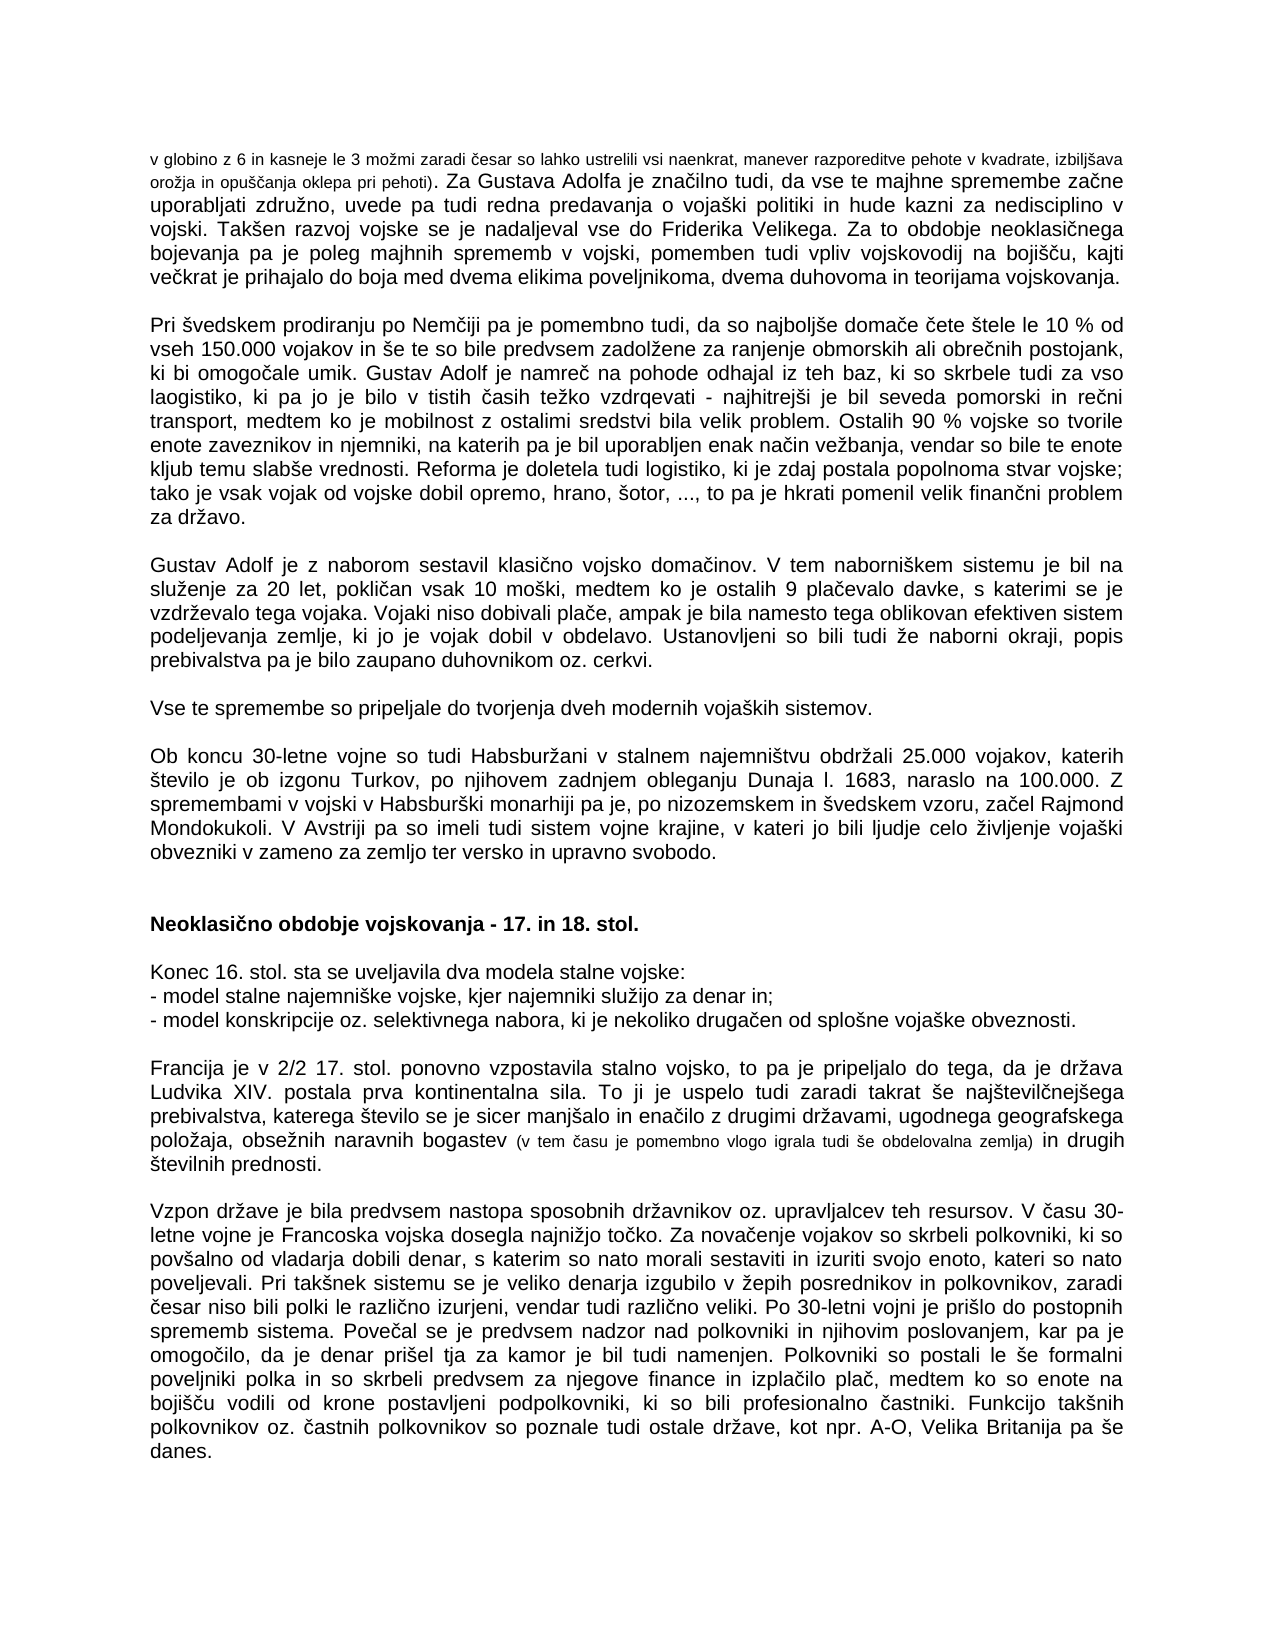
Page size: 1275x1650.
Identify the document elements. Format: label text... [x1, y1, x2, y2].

text v globino z 6 in kasneje le 3 možmi zaradi česar so lahko ustrelili vsi naenkrat, manever razporeditve pehote v kvadrate, izbiljšava orožja in opuščanja oklepa pri pehoti). Za Gustava Adolfa je značilno tudi, da vse te majhne spremembe začne uporabljati združno, uvede pa tudi redna predavanja o vojaški politiki in hude kazni za nedisciplino v vojski. Takšen razvoj vojske se je nadaljeval vse do Friderika Velikega. Za to obdobje neoklasičnega bojevanja pa je poleg majhnih sprememb v vojski, pomemben tudi vpliv vojskovodij na bojišču, kajti večkrat je prihajalo do boja med dvema elikima poveljnikoma, dvema duhovoma in teorijama vojskovanja. [150, 150, 1125, 289]
text - model stalne najemniške vojske, kjer najemniki služijo za denar in; [150, 984, 1125, 1008]
text Pri švedskem prodiranju po Nemčiji pa je pomembno tudi, da so najboljše domače čete štele le 10 % od vseh 150.000 vojakov in še te so bile predvsem zadolžene za ranjenje obmorskih ali obrečnih postojank, ki bi omogočale umik. Gustav Adolf je namreč na pohode odhajal iz teh baz, ki so skrbele tudi za vso laogistiko, ki pa jo je bilo v tistih časih težko vzdrqevati - najhitrejši je bil seveda pomorski in rečni transport, medtem ko je mobilnost z ostalimi sredstvi bila velik problem. Ostalih 90 % vojske so tvorile enote zaveznikov in njemniki, na katerih pa je bil uporabljen enak način vežbanja, vendar so bile te enote kljub temu slabše vrednosti. Reforma je doletela tudi logistiko, ki je zdaj postala popolnoma stvar vojske; tako je vsak vojak od vojske dobil opremo, hrano, šotor, ..., to pa je hkrati pomenil velik finančni problem za državo. [150, 313, 1125, 528]
text Vzpon države je bila predvsem nastopa sposobnih državnikov oz. upravljalcev teh resursov. V času 30-letne vojne je Francoska vojska dosegla najnižjo točko. Za novačenje vojakov so skrbeli polkovniki, ki so povšalno od vladarja dobili denar, s katerim so nato morali sestaviti in izuriti svojo enoto, kateri so nato poveljevali. Pri takšnek sistemu se je veliko denarja izgubilo v žepih posrednikov in polkovnikov, zaradi česar niso bili polki le različno izurjeni, vendar tudi različno veliki. Po 30-letni vojni je prišlo do postopnih sprememb sistema. Povečal se je predvsem nadzor nad polkovniki in njihovim poslovanjem, kar pa je omogočilo, da je denar prišel tja za kamor je bil tudi namenjen. Polkovniki so postali le še formalni poveljniki polka in so skrbeli predvsem za njegove finance in izplačilo plač, medtem ko so enote na bojišču vodili od krone postavljeni podpolkovniki, ki so bili profesionalno častniki. Funkcijo takšnih polkovnikov oz. častnih polkovnikov so poznale tudi ostale države, kot npr. A-O, Velika Britanija pa še danes. [150, 1199, 1125, 1463]
text Neoklasično obdobje vojskovanja - 17. in 18. stol. [150, 912, 1125, 936]
text - model konskripcije oz. selektivnega nabora, ki je nekoliko drugačen od splošne vojaške obveznosti. [150, 1008, 1125, 1032]
text Vse te spremembe so pripeljale do tvorjenja dveh modernih vojaških sistemov. [150, 696, 1125, 720]
text Konec 16. stol. sta se uveljavila dva modela stalne vojske: [150, 960, 1125, 984]
text Ob koncu 30-letne vojne so tudi Habsburžani v stalnem najemništvu obdržali 25.000 vojakov, katerih število je ob izgonu Turkov, po njihovem zadnjem obleganju Dunaja l. 1683, naraslo na 100.000. Z spremembami v vojski v Habsburški monarhiji pa je, po nizozemskem in švedskem vzoru, začel Rajmond Mondokukoli. V Avstriji pa so imeli tudi sistem vojne krajine, v kateri jo bili ljudje celo življenje vojaški obvezniki v zameno za zemljo ter versko in upravno svobodo. [150, 744, 1125, 864]
text Gustav Adolf je z naborom sestavil klasično vojsko domačinov. V tem naborniškem sistemu je bil na služenje za 20 let, pokličan vsak 10 moški, medtem ko je ostalih 9 plačevalo davke, s katerimi se je vzdrževalo tega vojaka. Vojaki niso dobivali plače, ampak je bila namesto tega oblikovan efektiven sistem podeljevanja zemlje, ki jo je vojak dobil v obdelavo. Ustanovljeni so bili tudi že naborni okraji, popis prebivalstva pa je bilo zaupano duhovnikom oz. cerkvi. [150, 552, 1125, 672]
text Francija je v 2/2 17. stol. ponovno vzpostavila stalno vojsko, to pa je pripeljalo do tega, da je država Ludvika XIV. postala prva kontinentalna sila. To ji je uspelo tudi zaradi takrat še najštevilčnejšega prebivalstva, katerega število se je sicer manjšalo in enačilo z drugimi državami, ugodnega geografskega položaja, obsežnih naravnih bogastev (v tem času je pomembno vlogo igrala tudi še obdelovalna zemlja) in drugih številnih prednosti. [150, 1056, 1125, 1175]
